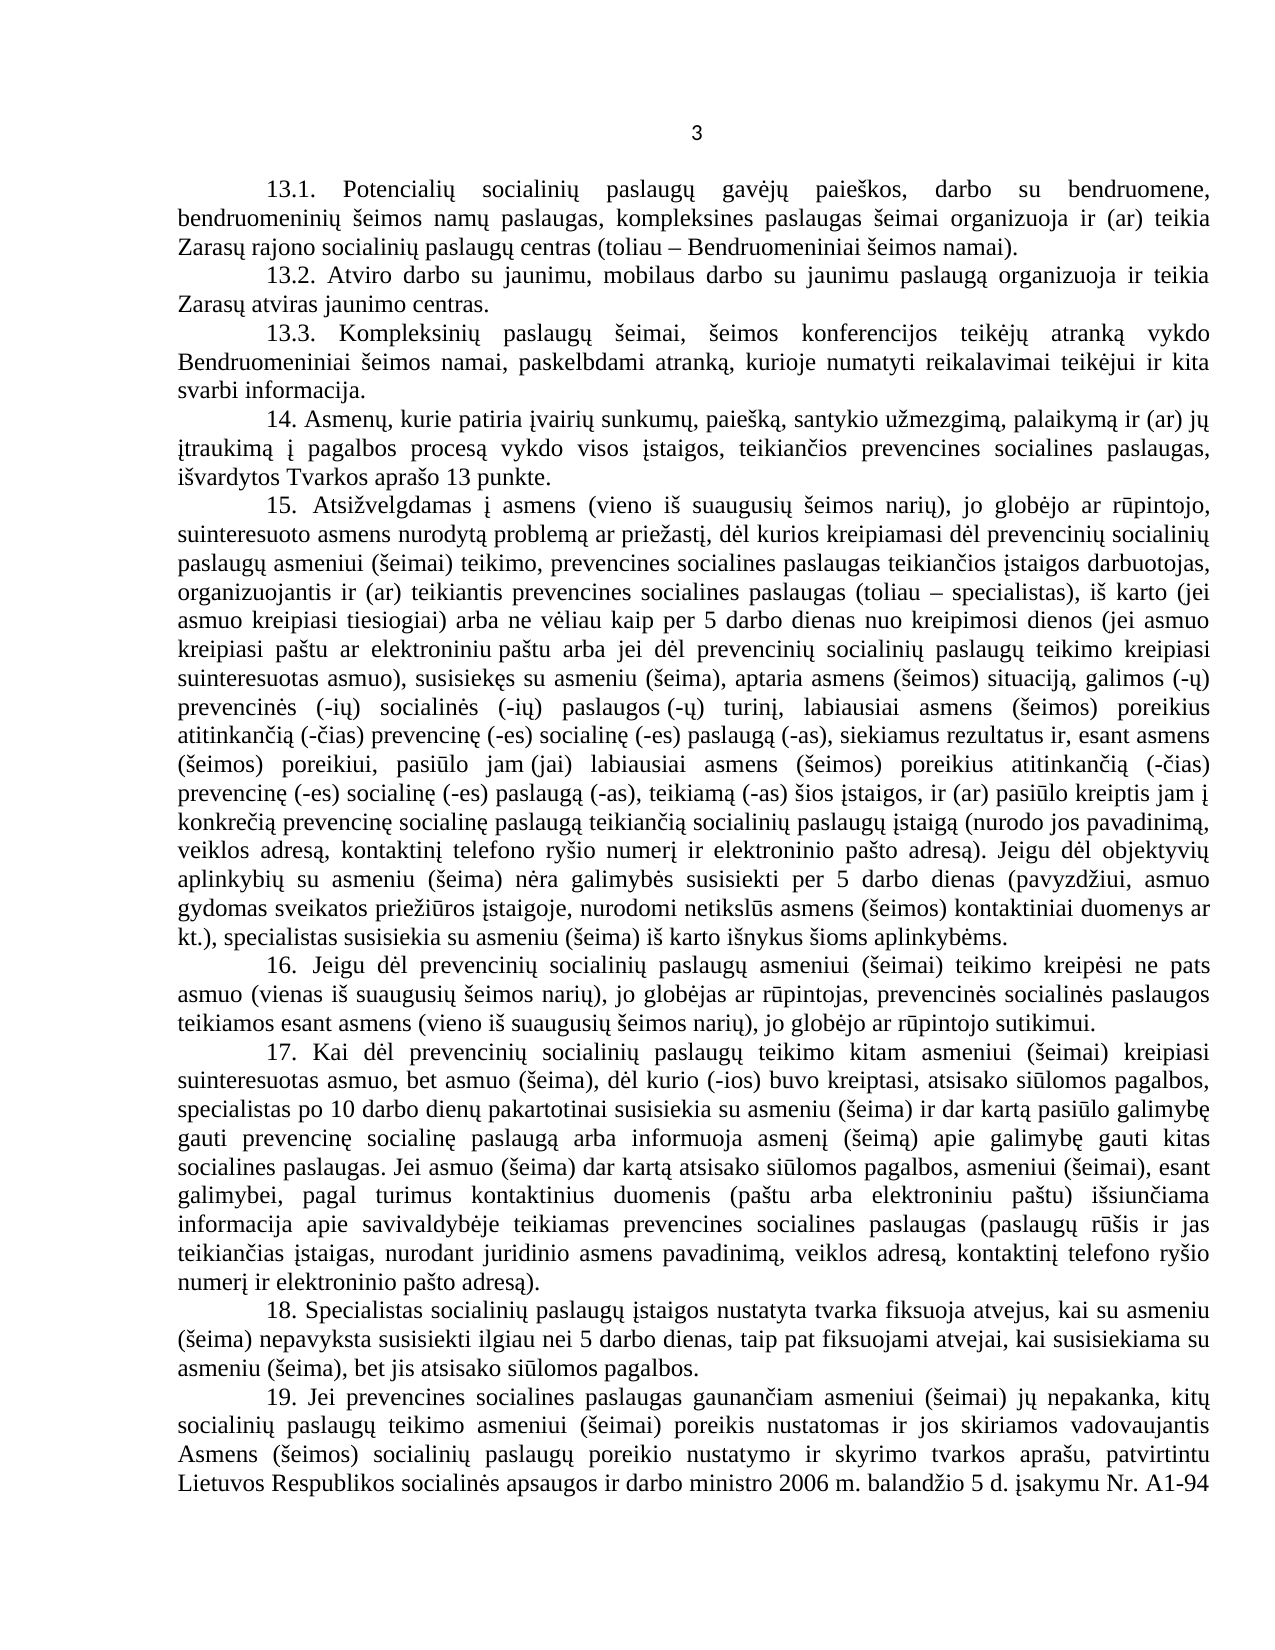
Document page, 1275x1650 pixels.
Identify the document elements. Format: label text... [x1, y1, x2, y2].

text 16. Jeigu dėl prevencinių socialinių paslaugų asmeniui (šeimai) teikimo kreipėsi ne pats asmuo (vienas iš suaugusių šeimos narių), jo globėjas ar rūpintojas, prevencinės socialinės paslaugos teikiamos esant asmens (vieno iš suaugusių šeimos narių), jo globėjo ar rūpintojo sutikimui. [177, 950, 1211, 1037]
text 15. Atsižvelgdamas į asmens (vieno iš suaugusių šeimos narių), jo globėjo ar rūpintojo, suinteresuoto asmens nurodytą problemą ar priežastį, dėl kurios kreipiamasi dėl prevencinių socialinių paslaugų asmeniui (šeimai) teikimo, prevencines socialines paslaugas teikiančios įstaigos darbuotojas, organizuojantis ir (ar) teikiantis prevencines socialines paslaugas (toliau – specialistas), iš karto (jei asmuo kreipiasi tiesiogiai) arba ne vėliau kaip per 5 darbo dienas nuo kreipimosi dienos (jei asmuo kreipiasi paštu ar elektroniniu paštu arba jei dėl prevencinių socialinių paslaugų teikimo kreipiasi suinteresuotas asmuo), susisiekęs su asmeniu (šeima), aptaria asmens (šeimos) situaciją, galimos (-ų) prevencinės (-ių) socialinės (-ių) paslaugos (‑ų) turinį, labiausiai asmens (šeimos) poreikius atitinkančią (-čias) prevencinę (-es) socialinę (-es) paslaugą (-as), siekiamus rezultatus ir, esant asmens (šeimos) poreikiui, pasiūlo jam (jai) labiausiai asmens (šeimos) poreikius atitinkančią (-čias) prevencinę (-es) socialinę (-es) paslaugą (-as), teikiamą (-as) šios įstaigos, ir (ar) pasiūlo kreiptis jam į konkrečią prevencinę socialinę paslaugą teikiančią socialinių paslaugų įstaigą (nurodo jos pavadinimą, veiklos adresą, kontaktinį telefono ryšio numerį ir elektroninio pašto adresą). Jeigu dėl objektyvių aplinkybių su asmeniu (šeima) nėra galimybės susisiekti per 5 darbo dienas (pavyzdžiui, asmuo gydomas sveikatos priežiūros įstaigoje, nurodomi netikslūs asmens (šeimos) kontaktiniai duomenys ar kt.), specialistas susisiekia su asmeniu (šeima) iš karto išnykus šioms aplinkybėms. [177, 490, 1211, 950]
text 18. Specialistas socialinių paslaugų įstaigos nustatyta tvarka fiksuoja atvejus, kai su asmeniu (šeima) nepavyksta susisiekti ilgiau nei 5 darbo dienas, taip pat fiksuojami atvejai, kai susisiekiama su asmeniu (šeima), bet jis atsisako siūlomos pagalbos. [177, 1295, 1211, 1382]
text 17. Kai dėl prevencinių socialinių paslaugų teikimo kitam asmeniui (šeimai) kreipiasi suinteresuotas asmuo, bet asmuo (šeima), dėl kurio (-ios) buvo kreiptasi, atsisako siūlomos pagalbos, specialistas po 10 darbo dienų pakartotinai susisiekia su asmeniu (šeima) ir dar kartą pasiūlo galimybę gauti prevencinę socialinę paslaugą arba informuoja asmenį (šeimą) apie galimybę gauti kitas socialines paslaugas. Jei asmuo (šeima) dar kartą atsisako siūlomos pagalbos, asmeniui (šeimai), esant galimybei, pagal turimus kontaktinius duomenis (paštu arba elektroniniu paštu) išsiunčiama informacija apie savivaldybėje teikiamas prevencines socialines paslaugas (paslaugų rūšis ir jas teikiančias įstaigas, nurodant juridinio asmens pavadinimą, veiklos adresą, kontaktinį telefono ryšio numerį ir elektroninio pašto adresą). [177, 1037, 1211, 1295]
text 14. Asmenų, kurie patiria įvairių sunkumų, paiešką, santykio užmezgimą, palaikymą ir (ar) jų įtraukimą į pagalbos procesą vykdo visos įstaigos, teikiančios prevencines socialines paslaugas, išvardytos Tvarkos aprašo 13 punkte. [177, 404, 1211, 490]
text 13.1. Potencialių socialinių paslaugų gavėjų paieškos, darbo su bendruomene, bendruomeninių šeimos namų paslaugas, kompleksines paslaugas šeimai organizuoja ir (ar) teikia Zarasų rajono socialinių paslaugų centras (toliau – Bendruomeniniai šeimos namai). [177, 174, 1211, 260]
text 13.3. Kompleksinių paslaugų šeimai, šeimos konferencijos teikėjų atranką vykdo Bendruomeniniai šeimos namai, paskelbdami atranką, kurioje numatyti reikalavimai teikėjui ir kita svarbi informacija. [177, 318, 1211, 404]
text 19. Jei prevencines socialines paslaugas gaunančiam asmeniui (šeimai) jų nepakanka, kitų socialinių paslaugų teikimo asmeniui (šeimai) poreikis nustatomas ir jos skiriamos vadovaujantis Asmens (šeimos) socialinių paslaugų poreikio nustatymo ir skyrimo tvarkos aprašu, patvirtintu Lietuvos Respublikos socialinės apsaugos ir darbo ministro 2006 m. balandžio 5 d. įsakymu Nr. A1-94 [177, 1382, 1211, 1497]
text 13.2. Atviro darbo su jaunimu, mobilaus darbo su jaunimu paslaugą organizuoja ir teikia Zarasų atviras jaunimo centras. [177, 260, 1211, 318]
